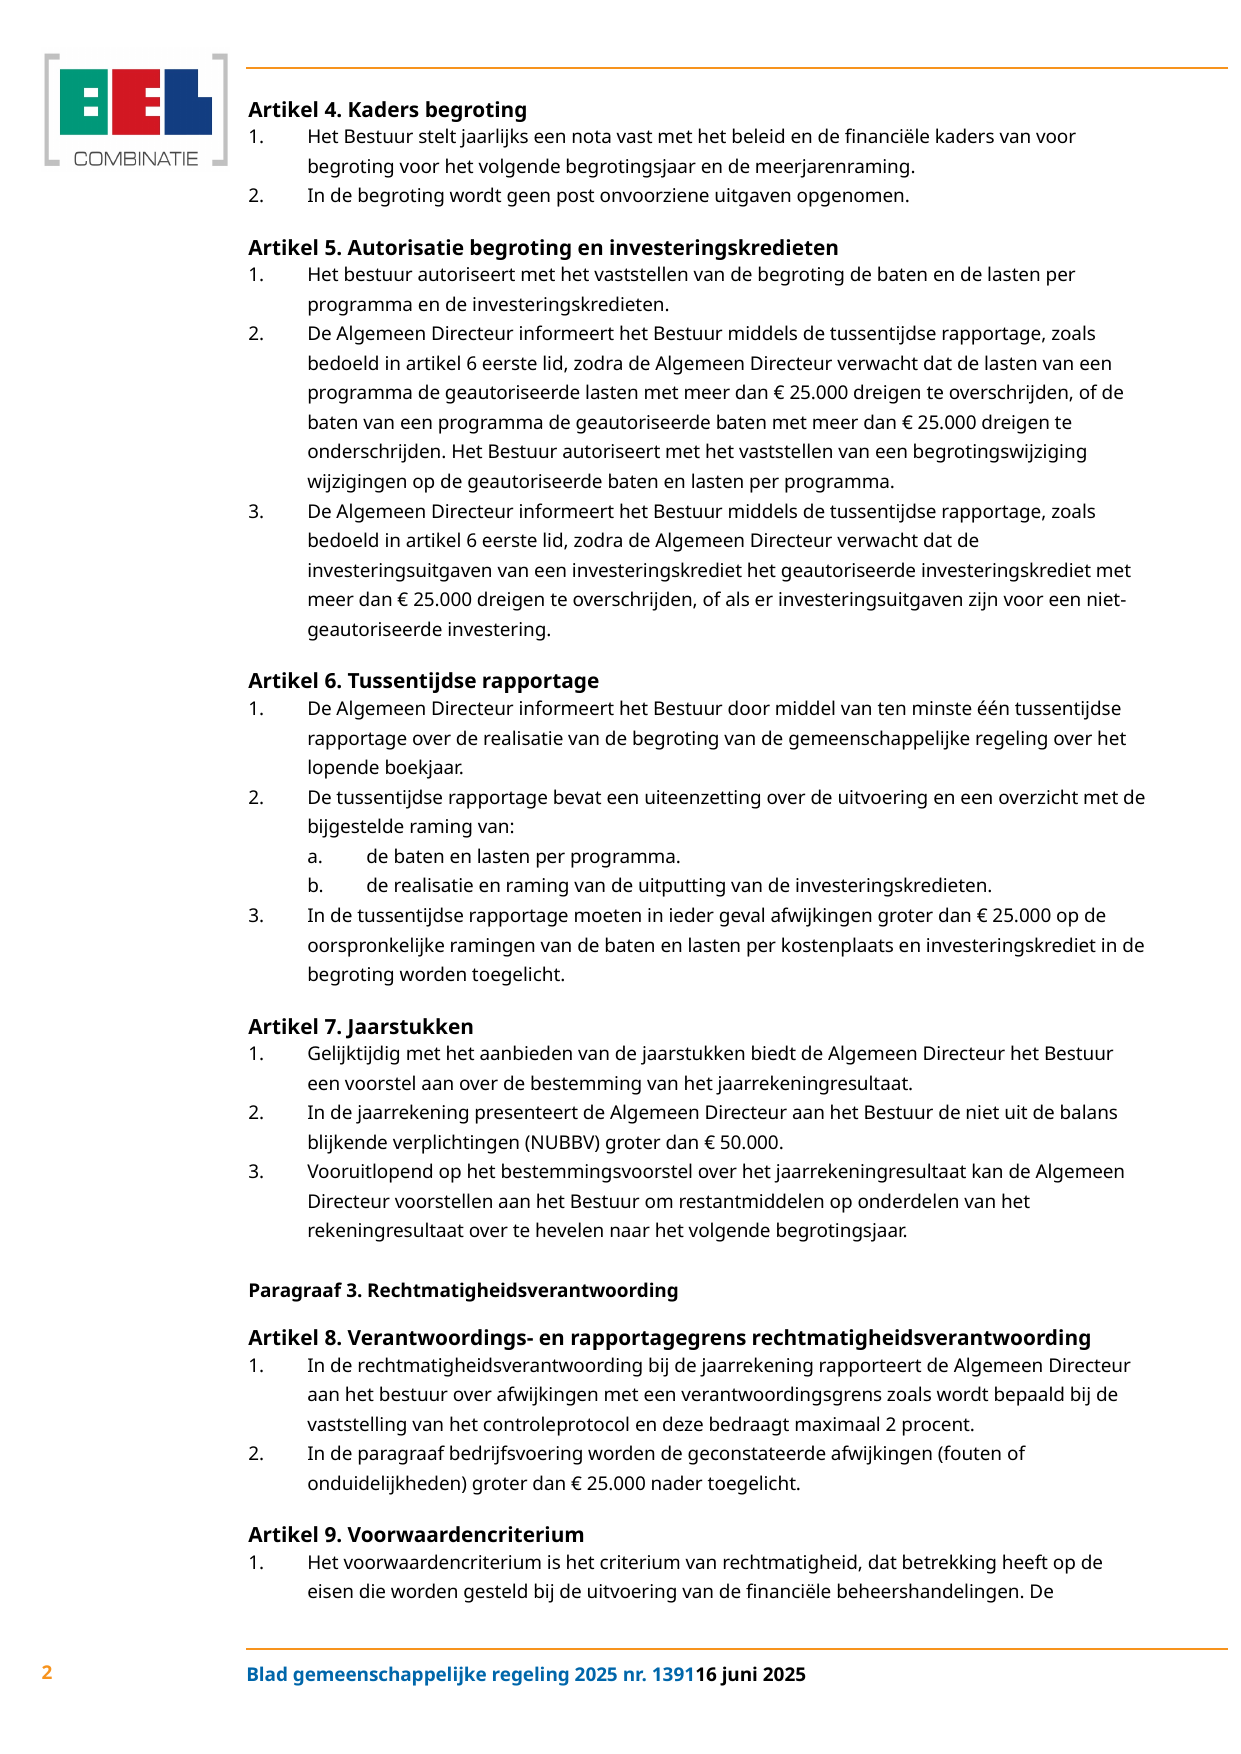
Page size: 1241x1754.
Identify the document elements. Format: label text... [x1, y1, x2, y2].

list De Algemeen Directeur informeert het Bestuur middels de tussentijdse rapportage, zoals bedoeld in artikel 6 eerste lid, zodra de Algemeen Directeur verwacht dat de lasten van een programma de geautoriseerde lasten met meer dan € 25.000 dreigen te overschrijden, of de baten van een programma de geautoriseerde baten met meer dan € 25.000 dreigen te onderschrijden. Het Bestuur autoriseert met het vaststellen van een begrotingswijziging wijzigingen op de geautoriseerde baten en lasten per programma. [248, 320, 1152, 494]
picture [41, 47, 231, 172]
text Artikel 7. Jaarstukken [248, 1012, 1152, 1040]
list Het bestuur autoriseert met het vaststellen van de begroting de baten en de lasten per programma en de investeringskredieten. [248, 261, 1152, 317]
list de baten en lasten per programma. [307, 843, 1152, 869]
text Artikel 6. Tussentijdse rapportage [248, 667, 1152, 695]
list In de paragraaf bedrijfsvoering worden de geconstateerde afwijkingen (fouten of onduidelijkheden) groter dan € 25.000 nader toegelicht. [248, 1441, 1152, 1496]
text Paragraaf 3. Rechtmatigheidsverantwoording [248, 1277, 1152, 1303]
list Het voorwaardencriterium is het criterium van rechtmatigheid, dat betrekking heeft op de eisen die worden gesteld bij de uitvoering van de financiële beheershandelingen. De [248, 1549, 1152, 1604]
list Het Bestuur stelt jaarlijks een nota vast met het beleid en de financiële kaders van voor begroting voor het volgende begrotingsjaar en de meerjarenraming. [248, 123, 1152, 178]
list Vooruitlopend op het bestemmingsvoorstel over het jaarrekeningresultaat kan de Algemeen Directeur voorstellen aan het Bestuur om restantmiddelen op onderdelen van het rekeningresultaat over te hevelen naar het volgende begrotingsjaar. [248, 1158, 1152, 1243]
text Artikel 8. Verantwoordings- en rapportagegrens rechtmatigheidsverantwoording [248, 1323, 1152, 1352]
text Artikel 9. Voorwaardencriterium [248, 1521, 1152, 1549]
list In de begroting wordt geen post onvoorziene uitgaven opgenomen. [248, 182, 1152, 208]
list De Algemeen Directeur informeert het Bestuur middels de tussentijdse rapportage, zoals bedoeld in artikel 6 eerste lid, zodra de Algemeen Directeur verwacht dat de investeringsuitgaven van een investeringskrediet het geautoriseerde investeringskrediet met meer dan € 25.000 dreigen te overschrijden, of als er investeringsuitgaven zijn voor een niet-geautoriseerde investering. [248, 498, 1152, 642]
list Gelijktijdig met het aanbieden van de jaarstukken biedt de Algemeen Directeur het Bestuur een voorstel aan over de bestemming van het jaarrekeningresultaat. [248, 1040, 1152, 1096]
list In de jaarrekening presenteert de Algemeen Directeur aan het Bestuur de niet uit de balans blijkende verplichtingen (NUBBV) groter dan € 50.000. [248, 1099, 1152, 1155]
list In de rechtmatigheidsverantwoording bij de jaarrekening rapporteert de Algemeen Directeur aan het bestuur over afwijkingen met een verantwoordingsgrens zoals wordt bepaald bij de vaststelling van het controleprotocol en deze bedraagt maximaal 2 procent. [248, 1352, 1152, 1437]
text Artikel 4. Kaders begroting [248, 95, 1152, 123]
list De tussentijdse rapportage bevat een uiteenzetting over de uitvoering en een overzicht met de bijgestelde raming van: [248, 784, 1152, 839]
list In de tussentijdse rapportage moeten in ieder geval afwijkingen groter dan € 25.000 op de oorspronkelijke ramingen van de baten en lasten per kostenplaats en investeringskrediet in de begroting worden toegelicht. [248, 902, 1152, 987]
list de realisatie en raming van de uitputting van de investeringskredieten. [307, 873, 1152, 898]
text Artikel 5. Autorisatie begroting en investeringskredieten [248, 233, 1152, 261]
list De Algemeen Directeur informeert het Bestuur door middel van ten minste één tussentijdse rapportage over de realisatie van de begroting van de gemeenschappelijke regeling over het lopende boekjaar. [248, 695, 1152, 780]
